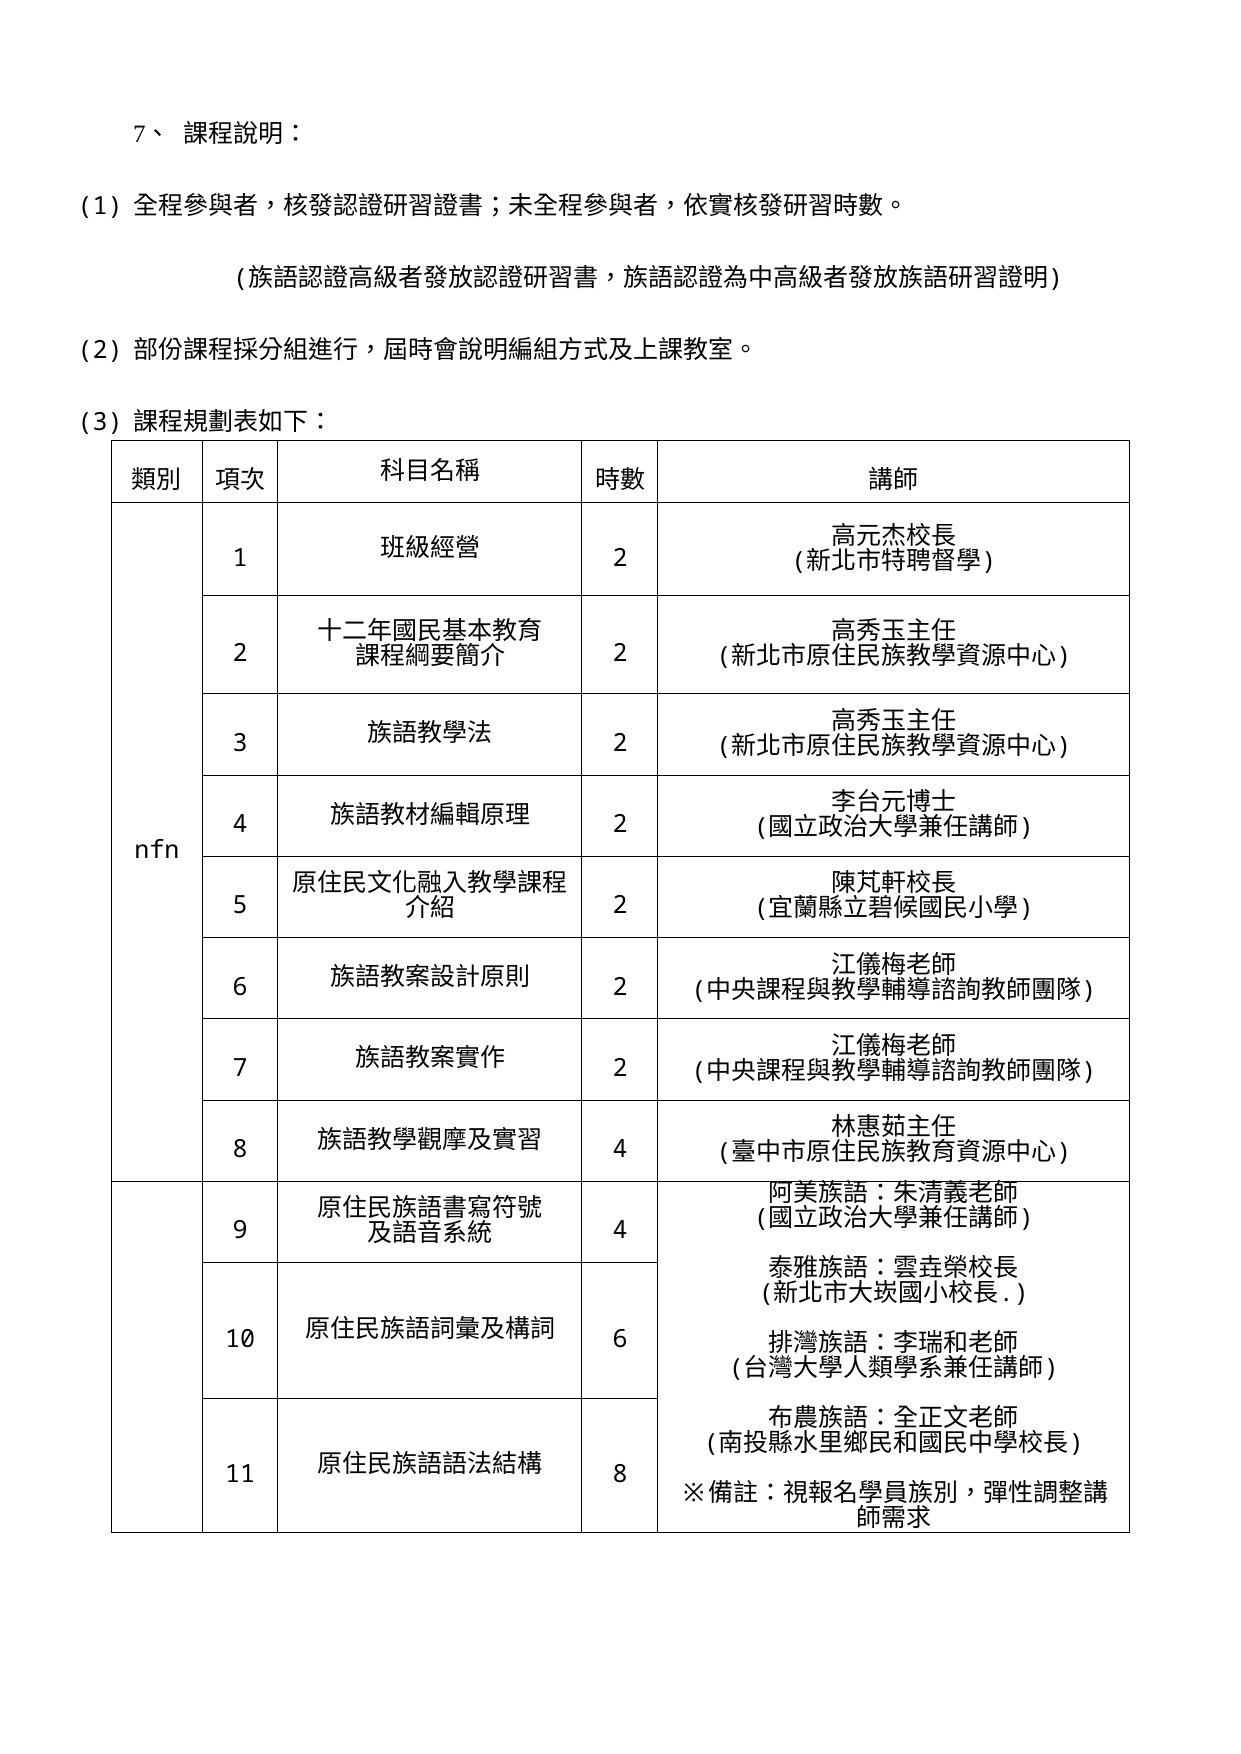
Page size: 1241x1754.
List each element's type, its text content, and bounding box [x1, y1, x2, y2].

table_cell 2 [582, 1019, 657, 1099]
table_cell 2 [582, 503, 657, 595]
table_cell 8 [203, 1101, 277, 1181]
table_cell 6 [203, 938, 277, 1018]
table_cell 高秀玉主任 (新北市原住民族教學資源中心) [658, 694, 1129, 774]
text (族語認證高級者發放認證研習書，族語認證為中高級者發放族語研習證明) [233, 234, 1107, 296]
table_cell 原住民文化融入教學課程介紹 [278, 857, 581, 937]
table_cell 10 [203, 1263, 277, 1398]
table_cell 陳芃軒校長 (宜蘭縣立碧候國民小學) [658, 857, 1129, 937]
table_cell 阿美族語：朱清義老師 (國立政治大學兼任講師) 泰雅族語：雲垚榮校長 (新北市大崁國小校長.) 排灣族語：李瑞和老師 (台灣大學人類學系兼任講師) 布農族語：全正文老師 (南投縣水里鄉民和國民中學校長) ※備註：視報名學員族別，彈性調整講師需求 [658, 1182, 1129, 1532]
table_cell 李台元博士 (國立政治大學兼任講師) [658, 776, 1129, 856]
table_cell 高元杰校長 (新北市特聘督學) [658, 503, 1129, 595]
table_cell 族語教案設計原則 [278, 938, 581, 1018]
table_cell 族語教學觀摩及實習 [278, 1101, 581, 1181]
table_cell 族語教學法 [278, 694, 581, 774]
table_cell 5 [203, 857, 277, 937]
table_header 講師 [658, 441, 1129, 502]
table_cell 江儀梅老師 (中央課程與教學輔導諮詢教師團隊) [658, 938, 1129, 1018]
table_cell 4 [582, 1101, 657, 1181]
table_cell 林惠茹主任 (臺中市原住民族教育資源中心) [658, 1101, 1129, 1181]
table_cell 2 [582, 938, 657, 1018]
list 課程說明： [133, 90, 1107, 152]
table_cell 6 [582, 1263, 657, 1398]
table_cell 2 [203, 596, 277, 693]
table_cell 3 [203, 694, 277, 774]
list 全程參與者，核發認證研習證書；未全程參與者，依實核發研習時數。 [77, 162, 1107, 224]
table_cell 4 [582, 1182, 657, 1262]
table_cell 江儀梅老師 (中央課程與教學輔導諮詢教師團隊) [658, 1019, 1129, 1099]
table_cell 2 [582, 596, 657, 693]
table_cell 9 [203, 1182, 277, 1262]
table_cell 7 [203, 1019, 277, 1099]
table_cell 2 [582, 776, 657, 856]
table_cell 原住民族語書寫符號 及語音系統 [278, 1182, 581, 1262]
list 課程規劃表如下： [77, 377, 1107, 440]
table_cell 原住民族語語法結構 [278, 1399, 581, 1532]
table_cell 1 [203, 503, 277, 595]
table_header 項次 [203, 441, 277, 502]
table_cell 十二年國民基本教育 課程綱要簡介 [278, 596, 581, 693]
table_cell 4 [203, 776, 277, 856]
table_cell 11 [203, 1399, 277, 1532]
list 部份課程採分組進行，屆時會說明編組方式及上課教室。 [77, 306, 1107, 368]
table_header 時數 [582, 441, 657, 502]
table_cell 2 [582, 694, 657, 774]
table_cell 族語教案實作 [278, 1019, 581, 1099]
table_cell 2 [582, 857, 657, 937]
table_cell [112, 1182, 202, 1532]
table_header 科目名稱 [278, 441, 581, 502]
table_cell 原住民族語詞彙及構詞 [278, 1263, 581, 1398]
table_cell 8 [582, 1399, 657, 1532]
table_cell 班級經營 [278, 503, 581, 595]
table_header 類別 [112, 441, 202, 502]
table_cell 族語教材編輯原理 [278, 776, 581, 856]
table_cell 高秀玉主任 (新北市原住民族教學資源中心) [658, 596, 1129, 693]
table_cell nfn [112, 503, 202, 1181]
